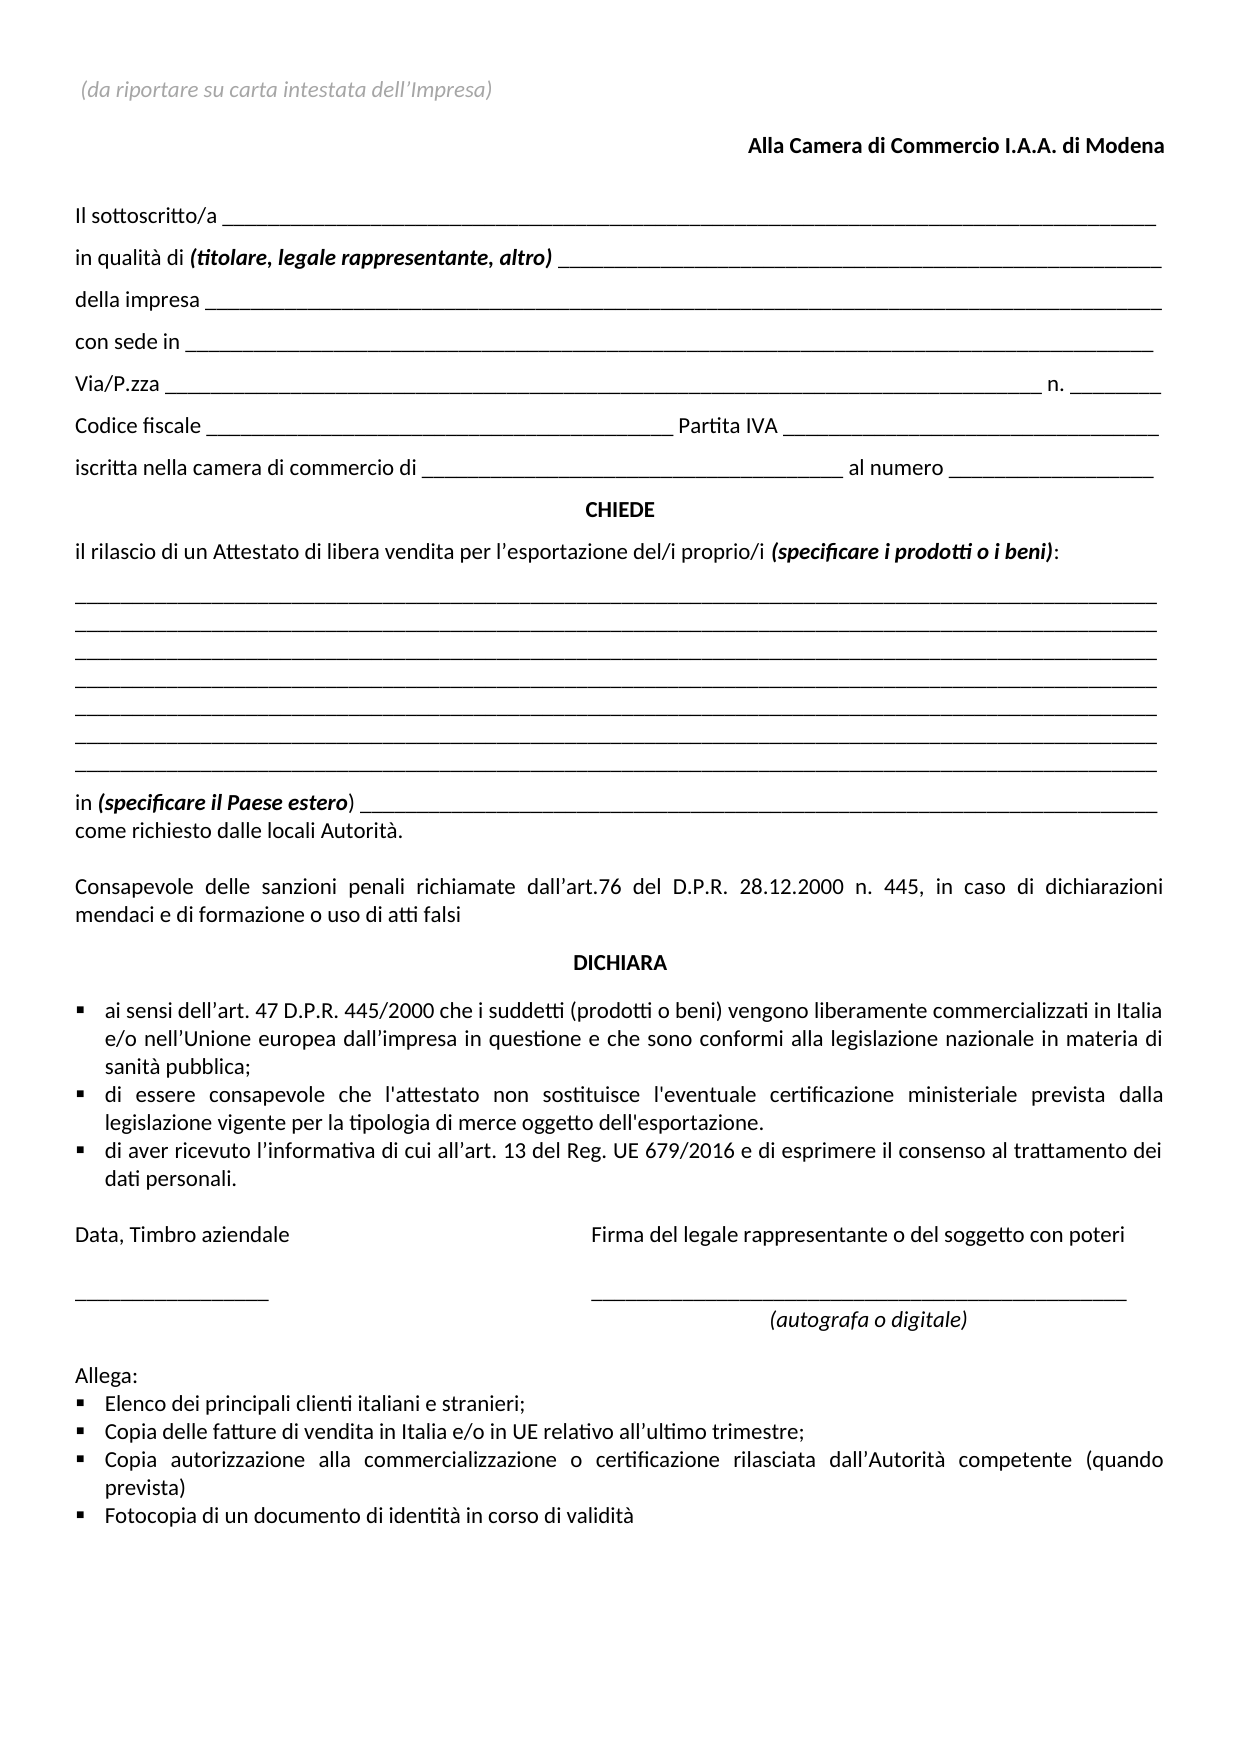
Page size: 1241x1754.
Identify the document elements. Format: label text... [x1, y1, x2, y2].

text in (specificare il Paese estero) ______________________________________________________________________ [75, 788, 1165, 816]
text il rilascio di un Attestato di libera vendita per l’esportazione del/i proprio/i (specificare i prodotti o i beni): [75, 537, 1165, 565]
list di essere consapevole che l'attestato non sostituisce l'eventuale certificazione ministeriale prevista dalla legislazione vigente per la tipologia di merce oggetto dell'esportazione. [75, 1081, 1165, 1137]
text Alla Camera di Commercio I.A.A. di Modena [75, 131, 1165, 159]
text Consapevole delle sanzioni penali richiamate dall’art.76 del D.P.R. 28.12.2000 n. 445, in caso di dichiarazioni mendaci e di formazione o uso di atti falsi [75, 872, 1165, 928]
text _______________________________________________________________________________________________ [75, 635, 1165, 663]
text DICHIARA [75, 948, 1165, 976]
text _______________________________________________________________________________________________ [75, 607, 1165, 635]
text Codice fiscale _________________________________________ Partita IVA _________________________________ [75, 411, 1165, 439]
text _________________ _______________________________________________ [75, 1277, 1165, 1305]
text Allega: [75, 1361, 1165, 1389]
text Il sottoscritto/a __________________________________________________________________________________ [75, 201, 1165, 229]
text della impresa ____________________________________________________________________________________ [75, 285, 1165, 313]
text (da riportare su carta intestata dell’Impresa) [75, 75, 1165, 103]
text iscritta nella camera di commercio di _____________________________________ al numero __________________ [75, 453, 1165, 481]
text Via/P.zza _____________________________________________________________________________ n. ________ [75, 369, 1165, 397]
list Fotocopia di un documento di identità in corso di validità [75, 1501, 1165, 1529]
list Elenco dei principali clienti italiani e stranieri; [75, 1389, 1165, 1417]
text _______________________________________________________________________________________________ [75, 747, 1165, 775]
text _______________________________________________________________________________________________ [75, 579, 1165, 607]
list Copia autorizzazione alla commercializzazione o certificazione rilasciata dall’Autorità competente (quando prevista) [75, 1445, 1165, 1501]
text _______________________________________________________________________________________________ [75, 691, 1165, 719]
text _______________________________________________________________________________________________ [75, 663, 1165, 691]
text Data, Timbro aziendale Firma del legale rappresentante o del soggetto con poteri [75, 1221, 1165, 1249]
list di aver ricevuto l’informativa di cui all’art. 13 del Reg. UE 679/2016 e di esprimere il consenso al trattamento dei dati personali. [75, 1137, 1165, 1193]
text _______________________________________________________________________________________________ [75, 719, 1165, 747]
list Copia delle fatture di vendita in Italia e/o in UE relativo all’ultimo trimestre; [75, 1417, 1165, 1445]
text (autografa o digitale) [769, 1305, 1165, 1333]
text in qualità di (titolare, legale rappresentante, altro) _____________________________________________________ [75, 243, 1165, 271]
list ai sensi dell’art. 47 D.P.R. 445/2000 che i suddetti (prodotti o beni) vengono liberamente commercializzati in Italia e/o nell’Unione europea dall’impresa in questione e che sono conformi alla legislazione nazionale in materia di sanità pubblica; [75, 996, 1165, 1081]
text con sede in _____________________________________________________________________________________ [75, 327, 1165, 355]
text CHIEDE [75, 495, 1165, 523]
text come richiesto dalle locali Autorità. [75, 816, 1165, 844]
